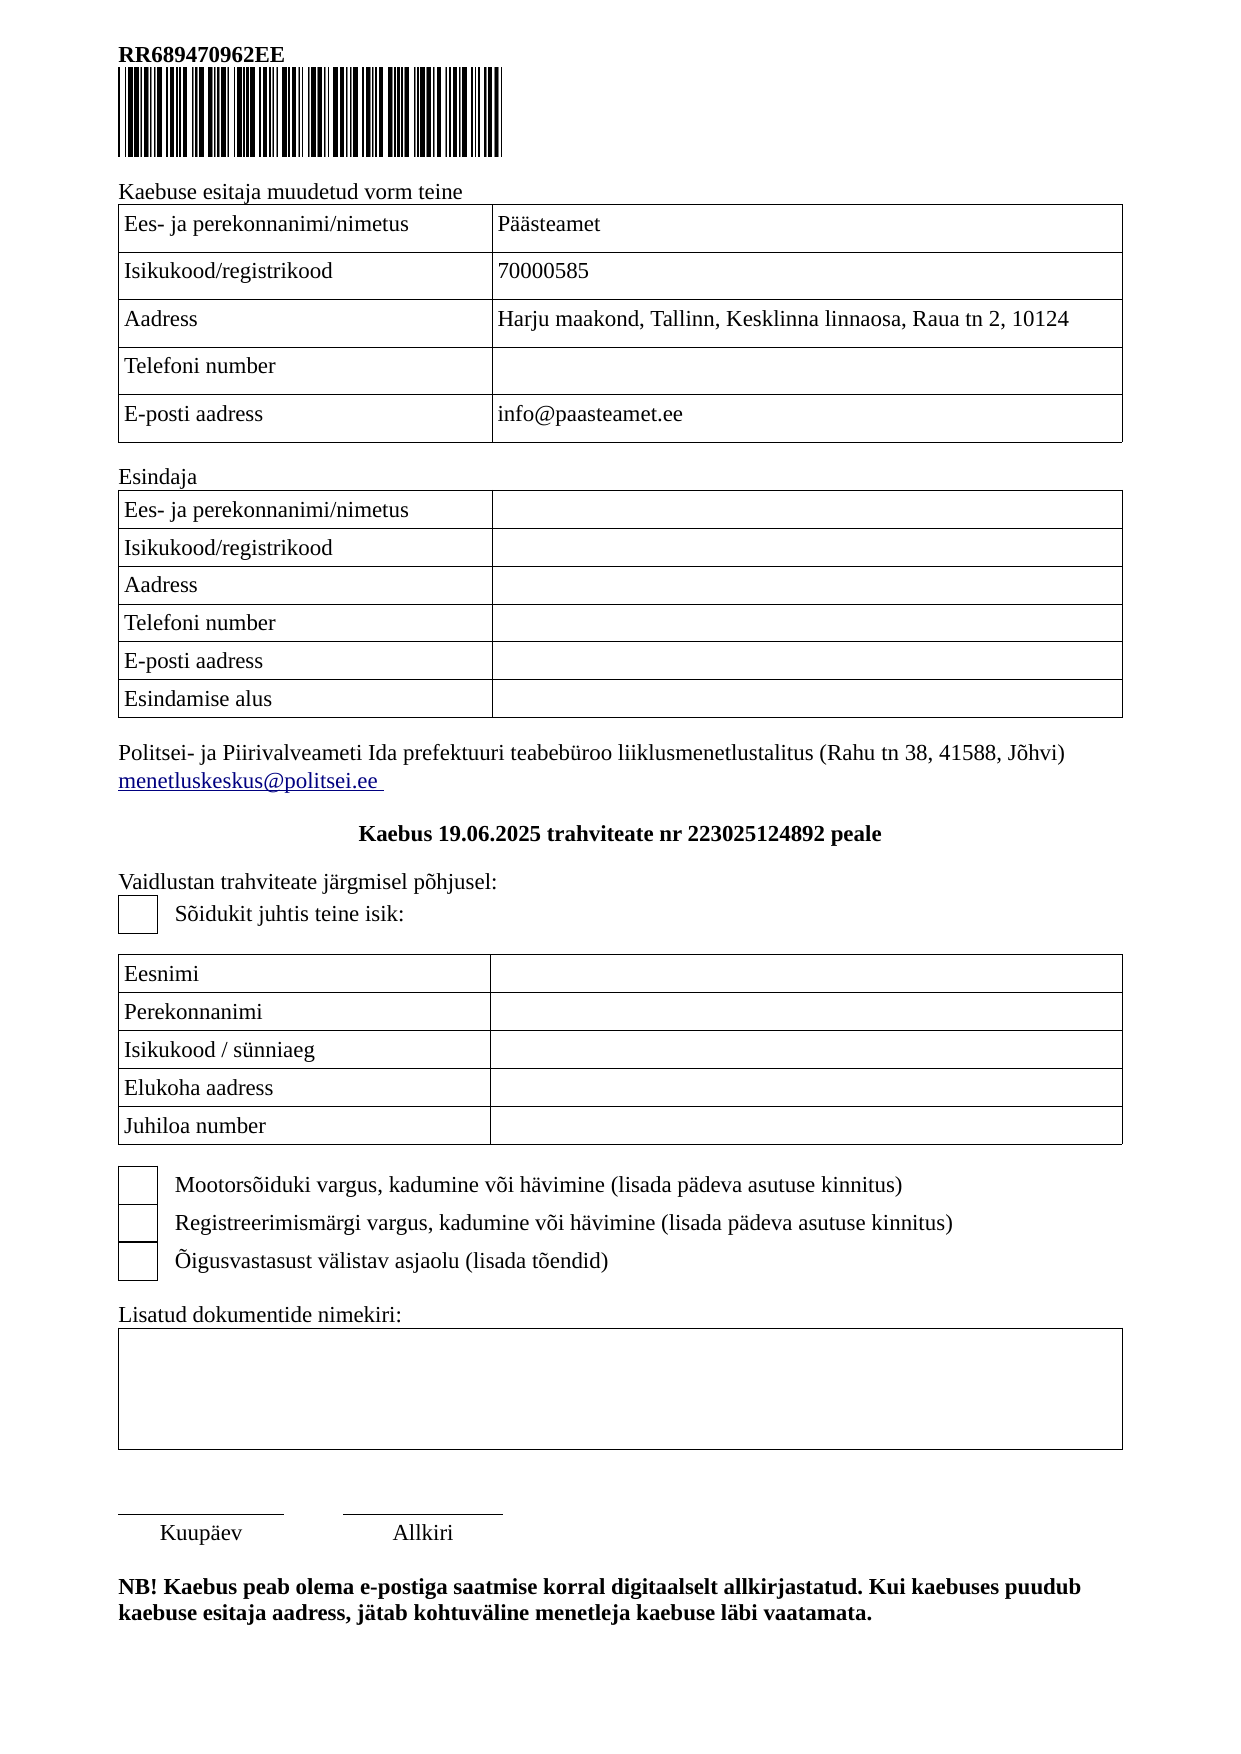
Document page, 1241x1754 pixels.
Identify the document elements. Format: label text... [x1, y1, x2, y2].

table_cell Elukoha aadress [119, 1069, 490, 1106]
table_cell Kuupäev [118, 1515, 284, 1552]
table_header [119, 1167, 157, 1203]
table_cell [493, 529, 1122, 566]
table_header Õigusvastasust välistav asjaolu (lisada tõendid) [158, 1242, 1122, 1279]
text NB! Kaebus peab olema e-postiga saatmise korral digitaalselt allkirjastatud. Kui kaebuses puudub kaebuse esitaja aadress, jätab kohtuväline menetleja kaebuse läbi vaatamata. [118, 1573, 1122, 1626]
table_cell [284, 1514, 343, 1552]
text Esindaja [118, 463, 1122, 490]
table_header [119, 1329, 1122, 1449]
table_cell Aadress [119, 567, 492, 603]
table_cell info@paasteamet.ee [493, 395, 1122, 442]
table_cell [493, 567, 1122, 603]
table_cell [493, 642, 1122, 679]
table_header Sõidukit juhtis teine isik: [158, 895, 1122, 933]
table_cell Isikukood/registrikood [119, 529, 492, 566]
table_cell [493, 605, 1122, 641]
table_cell Telefoni number [119, 605, 492, 641]
table_cell [491, 993, 1122, 1030]
table_cell E-posti aadress [119, 642, 492, 679]
table_header Eesnimi [119, 955, 490, 992]
table_header [491, 955, 1122, 992]
table_cell [491, 1031, 1122, 1068]
table_header [343, 1476, 502, 1514]
text Vaidlustan trahviteate järgmisel põhjusel: [118, 868, 1122, 895]
text RR689470962EE [118, 41, 1122, 68]
table_cell Juhiloa number [119, 1107, 490, 1144]
text Politsei- ja Piirivalveameti Ida prefektuuri teabebüroo liiklusmenetlustalitus (Rahu tn 38, 41588, Jõhvi) menetluskeskus@politsei.ee [118, 739, 1122, 794]
table_header [119, 1205, 157, 1241]
table_header Päästeamet [493, 205, 1122, 252]
table_header Mootorsõiduki vargus, kadumine või hävimine (lisada pädeva asutuse kinnitus) [158, 1166, 1122, 1203]
table_cell Isikukood/registrikood [119, 253, 492, 299]
table_header [118, 1476, 284, 1514]
table_header Ees- ja perekonnanimi/nimetus [119, 491, 492, 528]
table_cell Perekonnanimi [119, 993, 490, 1030]
table_cell E-posti aadress [119, 395, 492, 442]
table_cell Allkiri [343, 1515, 502, 1552]
table_header [493, 491, 1122, 528]
table_header [284, 1476, 343, 1514]
picture [118, 67, 502, 157]
table_header Ees- ja perekonnanimi/nimetus [119, 205, 492, 252]
text Kaebus 19.06.2025 trahviteate nr 223025124892 peale [118, 820, 1122, 847]
table_cell [493, 348, 1122, 394]
table_header [119, 896, 157, 933]
table_cell [493, 680, 1122, 717]
table_cell [491, 1069, 1122, 1106]
table_cell Isikukood / sünniaeg [119, 1031, 490, 1068]
table_header Registreerimismärgi vargus, kadumine või hävimine (lisada pädeva asutuse kinnitus) [158, 1204, 1122, 1241]
table_cell Harju maakond, Tallinn, Kesklinna linnaosa, Raua tn 2, 10124 [493, 300, 1122, 347]
table_cell [491, 1107, 1122, 1144]
table_cell 70000585 [493, 253, 1122, 299]
table_header [119, 1243, 157, 1279]
table_cell Aadress [119, 300, 492, 347]
table_cell Telefoni number [119, 348, 492, 394]
table_cell Esindamise alus [119, 680, 492, 717]
text Kaebuse esitaja muudetud vorm teine [118, 178, 1122, 204]
text Lisatud dokumentide nimekiri: [118, 1301, 1122, 1327]
